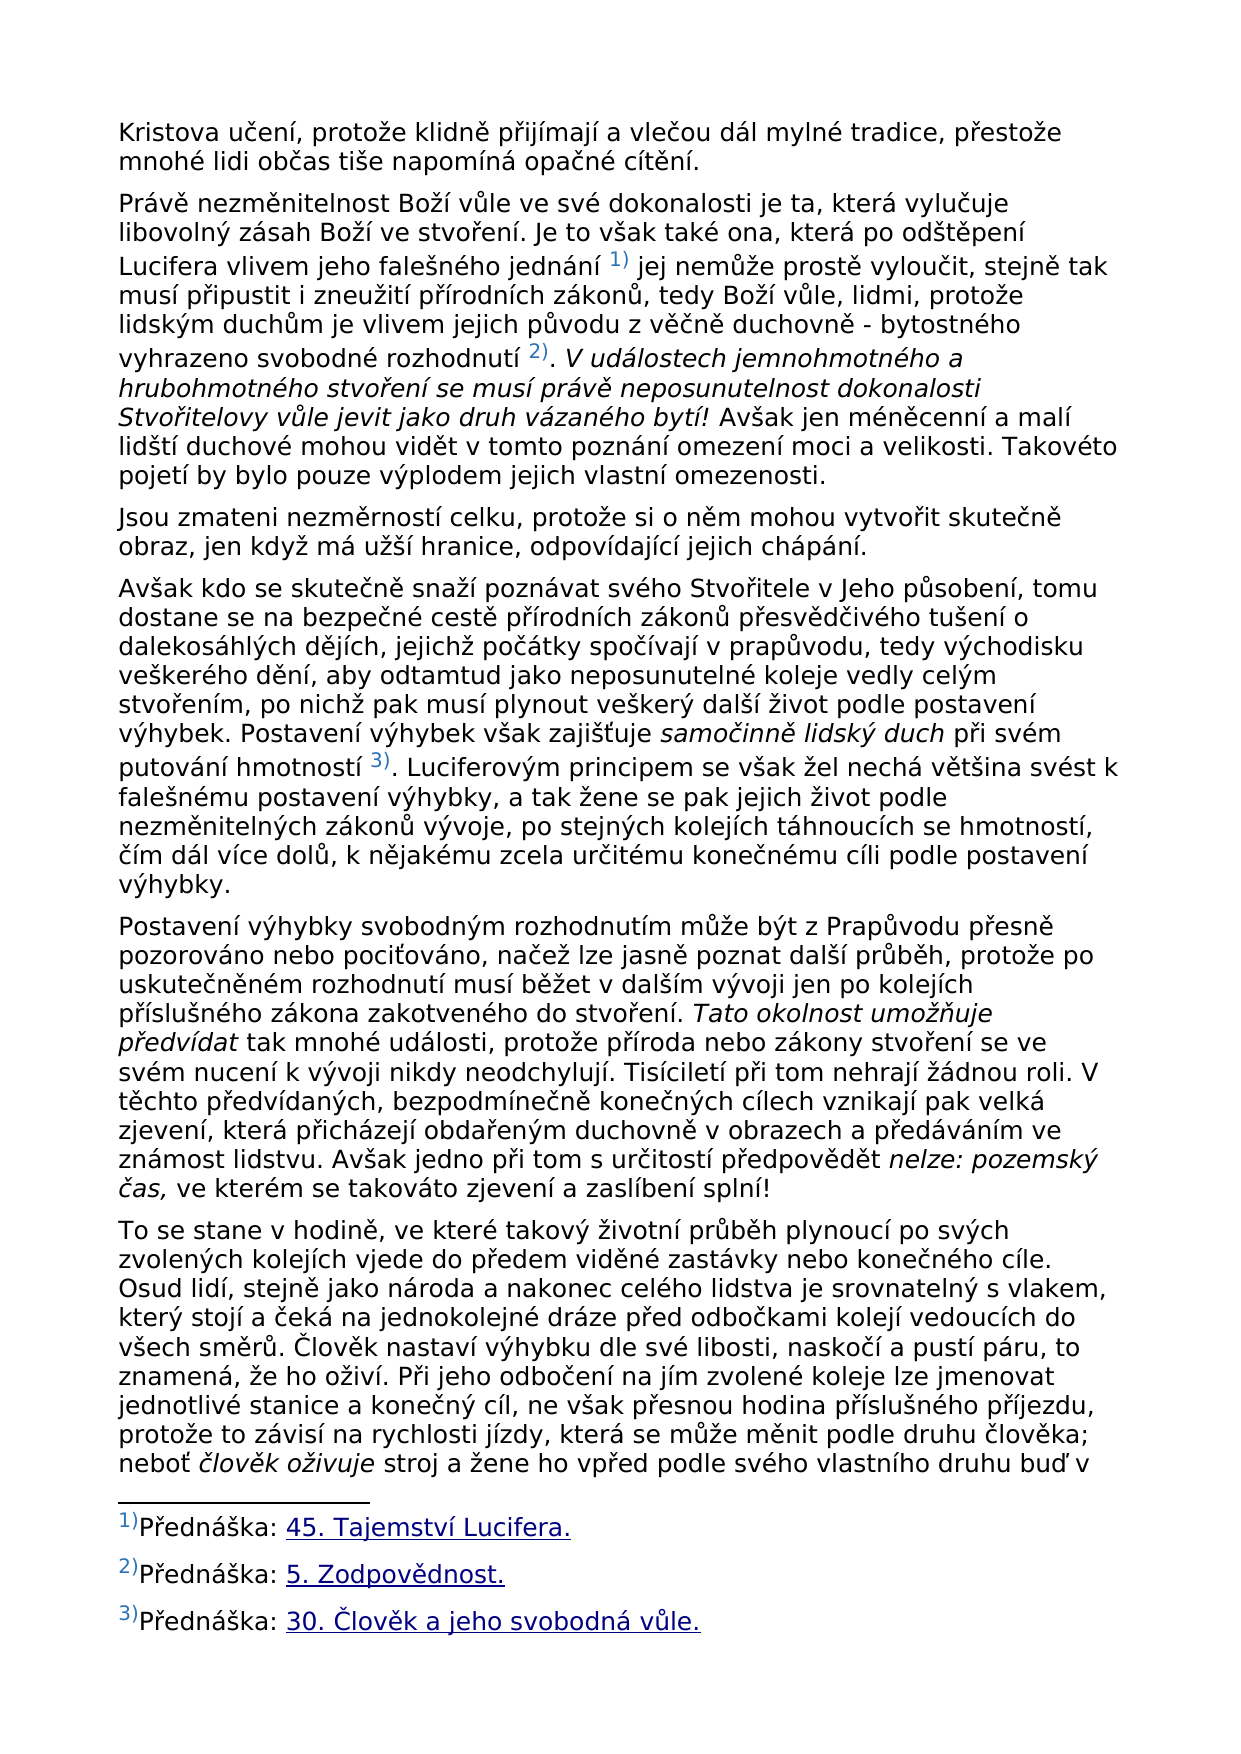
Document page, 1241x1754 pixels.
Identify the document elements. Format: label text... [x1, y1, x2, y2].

text Kristova učení, protože klidně přijímají a vlečou dál mylné tradice, přestože mnohé lidi občas tiše napomíná opačné cítění. [118, 118, 1122, 176]
text Přednáška: 30. Člověk a jeho svobodná vůle. [118, 1602, 1122, 1636]
text Přednáška: 5. Zodpovědnost. [118, 1555, 1122, 1589]
text Postavení výhybky svobodným rozhodnutím může být z Prapůvodu přesně pozorováno nebo pociťováno, načež lze jasně poznat další průběh, protože po uskutečněném rozhodnutí musí běžet v dalším vývoji jen po kolejích příslušného zákona zakotveného do stvoření. Tato okolnost umožňuje předvídat tak mnohé události, protože příroda nebo zákony stvoření se ve svém nucení k vývoji nikdy neodchylují. Tisíciletí při tom nehrají žádnou roli. V těchto předvídaných, bezpodmínečně konečných cílech vznikají pak velká zjevení, která přicházejí obdařeným duchovně v obrazech a předáváním ve známost lidstvu. Avšak jedno při tom s určitostí předpovědět nelze: pozemský čas, ve kterém se takováto zjevení a zaslíbení splní! [118, 912, 1122, 1204]
text Právě nezměnitelnost Boží vůle ve své dokonalosti je ta, která vylučuje libovolný zásah Boží ve stvoření. Je to však také ona, která po odštěpení Lucifera vlivem jeho falešného jednání jej nemůže prostě vyloučit, stejně tak musí připustit i zneužití přírodních zákonů, tedy Boží vůle, lidmi, protože lidským duchům je vlivem jejich původu z věčně duchovně - bytostného vyhrazeno svobodné rozhodnutí . V událostech jemnohmotného a hrubohmotného stvoření se musí právě neposunutelnost dokonalosti Stvořitelovy vůle jevit jako druh vázaného bytí! Avšak jen méněcenní a malí lidští duchové mohou vidět v tomto poznání omezení moci a velikosti. Takovéto pojetí by bylo pouze výplodem jejich vlastní omezenosti. [118, 189, 1122, 490]
text To se stane v hodině, ve které takový životní průběh plynoucí po svých zvolených kolejích vjede do předem viděné zastávky nebo konečného cíle. Osud lidí, stejně jako národa a nakonec celého lidstva je srovnatelný s vlakem, který stojí a čeká na jednokolejné dráze před odbočkami kolejí vedoucích do všech směrů. Člověk nastaví výhybku dle své libosti, naskočí a pustí páru, to znamená, že ho oživí. Při jeho odbočení na jím zvolené koleje lze jmenovat jednotlivé stanice a konečný cíl, ne však přesnou hodina příslušného příjezdu, protože to závisí na rychlosti jízdy, která se může měnit podle druhu člověka; neboť člověk oživuje stroj a žene ho vpřed podle svého vlastního druhu buď v [118, 1216, 1122, 1479]
text Avšak kdo se skutečně snaží poznávat svého Stvořitele v Jeho působení, tomu dostane se na bezpečné cestě přírodních zákonů přesvědčivého tušení o dalekosáhlých dějích, jejichž počátky spočívají v prapůvodu, tedy východisku veškerého dění, aby odtamtud jako neposunutelné koleje vedly celým stvořením, po nichž pak musí plynout veškerý další život podle postavení výhybek. Postavení výhybek však zajišťuje samočinně lidský duch při svém putování hmotností . Luciferovým principem se však žel nechá většina svést k falešnému postavení výhybky, a tak žene se pak jejich život podle nezměnitelných zákonů vývoje, po stejných kolejích táhnoucích se hmotností, čím dál více dolů, k nějakému zcela určitému konečnému cíli podle postavení výhybky. [118, 574, 1122, 899]
text Přednáška: 45. Tajemství Lucifera. [118, 1509, 1122, 1543]
text Jsou zmateni nezměrností celku, protože si o něm mohou vytvořit skutečně obraz, jen když má užší hranice, odpovídající jejich chápání. [118, 503, 1122, 561]
